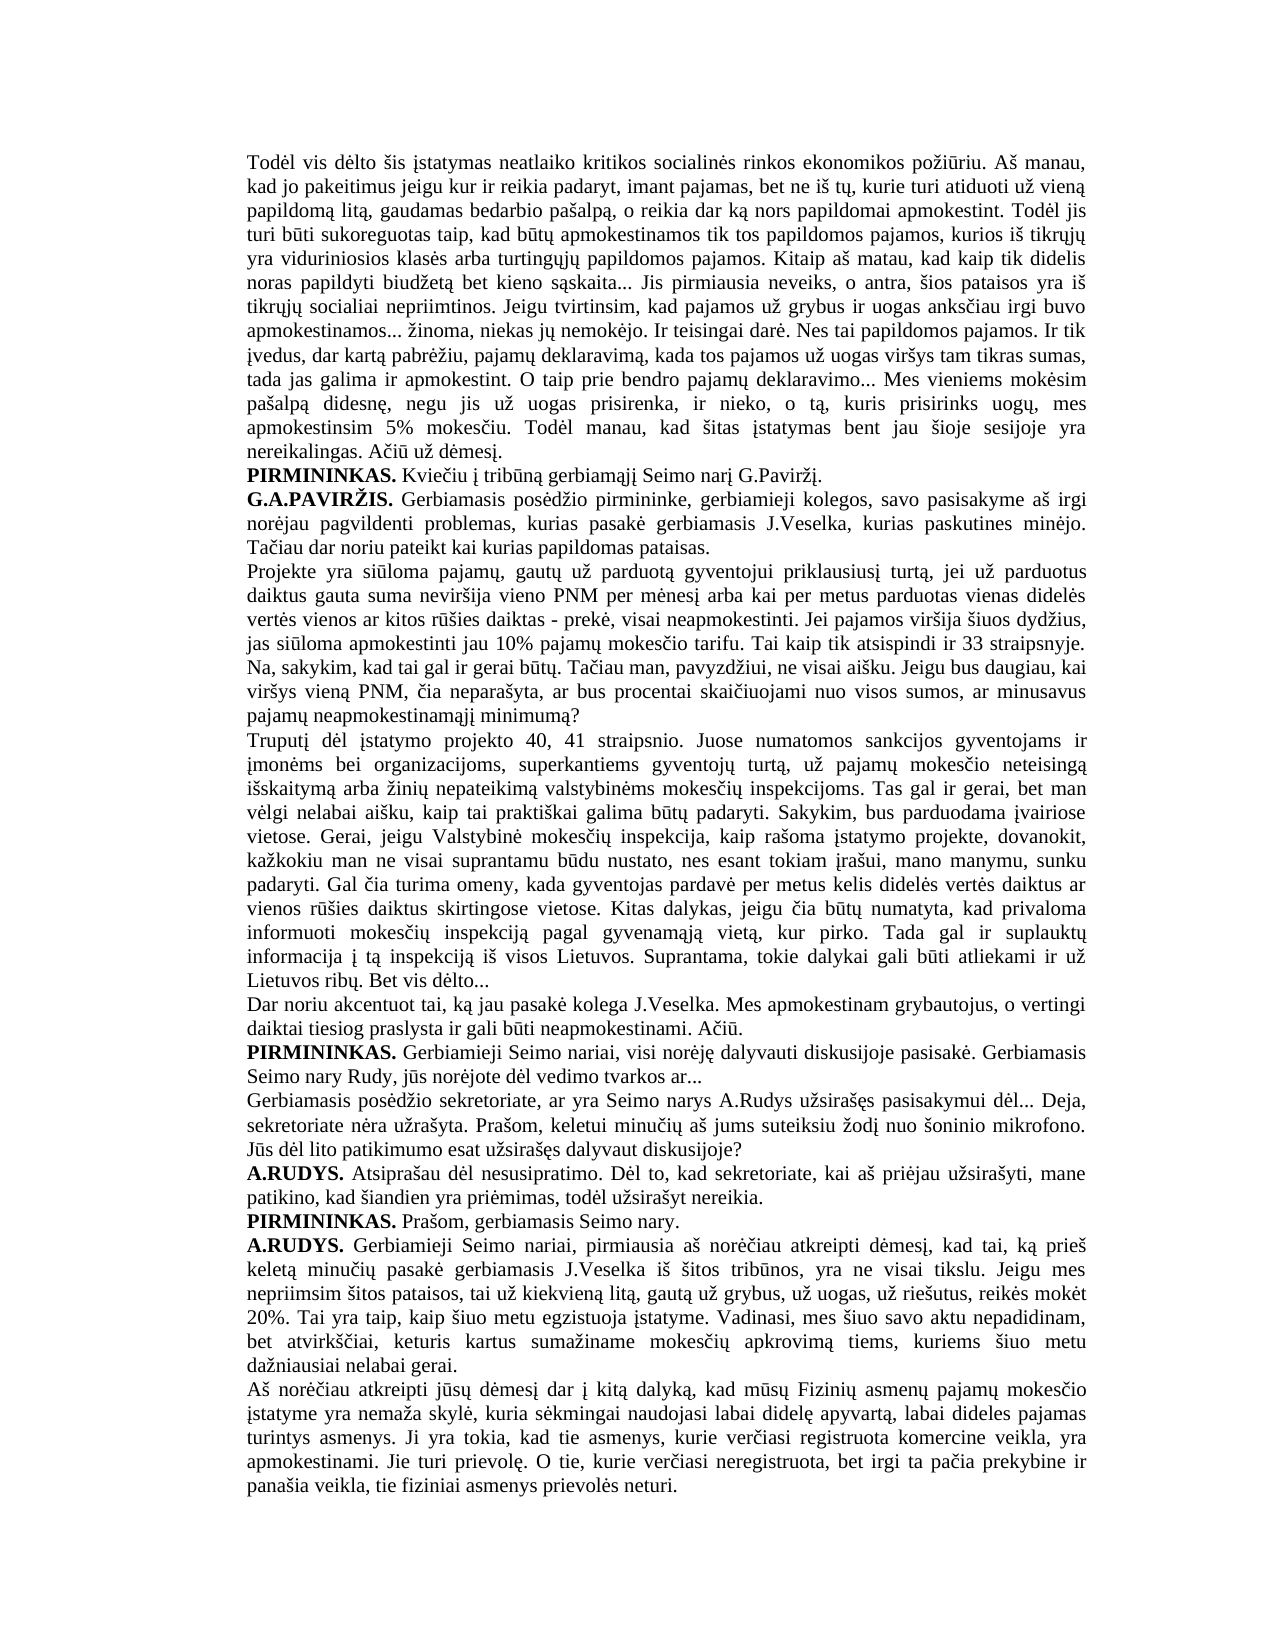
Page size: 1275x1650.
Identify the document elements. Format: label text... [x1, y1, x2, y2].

text A.RUDYS. Atsiprašau dėl nesusipratimo. Dėl to, kad sekretoriate, kai aš priėjau užsirašyti, mane patikino, kad šiandien yra priėmimas, todėl užsirašyt nereikia. [247, 1161, 1087, 1209]
text Projekte yra siūloma pajamų, gautų už parduotą gyventojui priklausiusį turtą, jei už parduotus daiktus gauta suma neviršija vieno PNM per mėnesį arba kai per metus parduotas vienas didelės vertės vienos ar kitos rūšies daiktas - prekė, visai neapmokestinti. Jei pajamos viršija šiuos dydžius, jas siūloma apmokestinti jau 10% pajamų mokesčio tarifu. Tai kaip tik atsispindi ir 33 straipsnyje. Na, sakykim, kad tai gal ir gerai būtų. Tačiau man, pavyzdžiui, ne visai aišku. Jeigu bus daugiau, kai viršys vieną PNM, čia neparašyta, ar bus procentai skaičiuojami nuo visos sumos, ar minusavus pajamų neapmokestinamąjį minimumą? [247, 559, 1087, 727]
text G.A.PAVIRŽIS. Gerbiamasis posėdžio pirmininke, gerbiamieji kolegos, savo pasisakyme aš irgi norėjau pagvildenti problemas, kurias pasakė gerbiamasis J.Veselka, kurias paskutines minėjo. Tačiau dar noriu pateikt kai kurias papildomas pataisas. [247, 487, 1087, 559]
text PIRMININKAS. Kviečiu į tribūną gerbiamąjį Seimo narį G.Paviržį. [247, 463, 1087, 487]
text Aš norėčiau atkreipti jūsų dėmesį dar į kitą dalyką, kad mūsų Fizinių asmenų pajamų mokesčio įstatyme yra nemaža skylė, kuria sėkmingai naudojasi labai didelę apyvartą, labai dideles pajamas turintys asmenys. Ji yra tokia, kad tie asmenys, kurie verčiasi registruota komercine veikla, yra apmokestinami. Jie turi prievolę. O tie, kurie verčiasi neregistruota, bet irgi ta pačia prekybine ir panašia veikla, tie fiziniai asmenys prievolės neturi. [247, 1377, 1087, 1497]
text A.RUDYS. Gerbiamieji Seimo nariai, pirmiausia aš norėčiau atkreipti dėmesį, kad tai, ką prieš keletą minučių pasakė gerbiamasis J.Veselka iš šitos tribūnos, yra ne visai tikslu. Jeigu mes nepriimsim šitos pataisos, tai už kiekvieną litą, gautą už grybus, už uogas, už riešutus, reikės mokėt 20%. Tai yra taip, kaip šiuo metu egzistuoja įstatyme. Vadinasi, mes šiuo savo aktu nepadidinam, bet atvirkščiai, keturis kartus sumažiname mokesčių apkrovimą tiems, kuriems šiuo metu dažniausiai nelabai gerai. [247, 1233, 1087, 1377]
text Truputį dėl įstatymo projekto 40, 41 straipsnio. Juose numatomos sankcijos gyventojams ir įmonėms bei organizacijoms, superkantiems gyventojų turtą, už pajamų mokesčio neteisingą išskaitymą arba žinių nepateikimą valstybinėms mokesčių inspekcijoms. Tas gal ir gerai, bet man vėlgi nelabai aišku, kaip tai praktiškai galima būtų padaryti. Sakykim, bus parduodama įvairiose vietose. Gerai, jeigu Valstybinė mokesčių inspekcija, kaip rašoma įstatymo projekte, dovanokit, kažkokiu man ne visai suprantamu būdu nustato, nes esant tokiam įrašui, mano manymu, sunku padaryti. Gal čia turima omeny, kada gyventojas pardavė per metus kelis didelės vertės daiktus ar vienos rūšies daiktus skirtingose vietose. Kitas dalykas, jeigu čia būtų numatyta, kad privaloma informuoti mokesčių inspekciją pagal gyvenamąją vietą, kur pirko. Tada gal ir suplauktų informacija į tą inspekciją iš visos Lietuvos. Suprantama, tokie dalykai gali būti atliekami ir už Lietuvos ribų. Bet vis dėlto... [247, 727, 1087, 992]
text Gerbiamasis posėdžio sekretoriate, ar yra Seimo narys A.Rudys užsirašęs pasisakymui dėl... Deja, sekretoriate nėra užrašyta. Prašom, keletui minučių aš jums suteiksiu žodį nuo šoninio mikrofono. Jūs dėl lito patikimumo esat užsirašęs dalyvaut diskusijoje? [247, 1088, 1087, 1161]
text Dar noriu akcentuot tai, ką jau pasakė kolega J.Veselka. Mes apmokestinam grybautojus, o vertingi daiktai tiesiog praslysta ir gali būti neapmokestinami. Ačiū. [247, 992, 1087, 1040]
text Todėl vis dėlto šis įstatymas neatlaiko kritikos socialinės rinkos ekonomikos požiūriu. Aš manau, kad jo pakeitimus jeigu kur ir reikia padaryt, imant pajamas, bet ne iš tų, kurie turi atiduoti už vieną papildomą litą, gaudamas bedarbio pašalpą, o reikia dar ką nors papildomai apmokestint. Todėl jis turi būti sukoreguotas taip, kad būtų apmokestinamos tik tos papildomos pajamos, kurios iš tikrųjų yra viduriniosios klasės arba turtingųjų papildomos pajamos. Kitaip aš matau, kad kaip tik didelis noras papildyti biudžetą bet kieno sąskaita... Jis pirmiausia neveiks, o antra, šios pataisos yra iš tikrųjų socialiai nepriimtinos. Jeigu tvirtinsim, kad pajamos už grybus ir uogas anksčiau irgi buvo apmokestinamos... žinoma, niekas jų nemokėjo. Ir teisingai darė. Nes tai papildomos pajamos. Ir tik įvedus, dar kartą pabrėžiu, pajamų deklaravimą, kada tos pajamos už uogas viršys tam tikras sumas, tada jas galima ir apmokestint. O taip prie bendro pajamų deklaravimo... Mes vieniems mokėsim pašalpą didesnę, negu jis už uogas prisirenka, ir nieko, o tą, kuris prisirinks uogų, mes apmokestinsim 5% mokesčiu. Todėl manau, kad šitas įstatymas bent jau šioje sesijoje yra nereikalingas. Ačiū už dėmesį. [247, 150, 1087, 463]
text PIRMININKAS. Gerbiamieji Seimo nariai, visi norėję dalyvauti diskusijoje pasisakė. Gerbiamasis Seimo nary Rudy, jūs norėjote dėl vedimo tvarkos ar... [247, 1040, 1087, 1088]
text PIRMININKAS. Prašom, gerbiamasis Seimo nary. [247, 1209, 1087, 1233]
